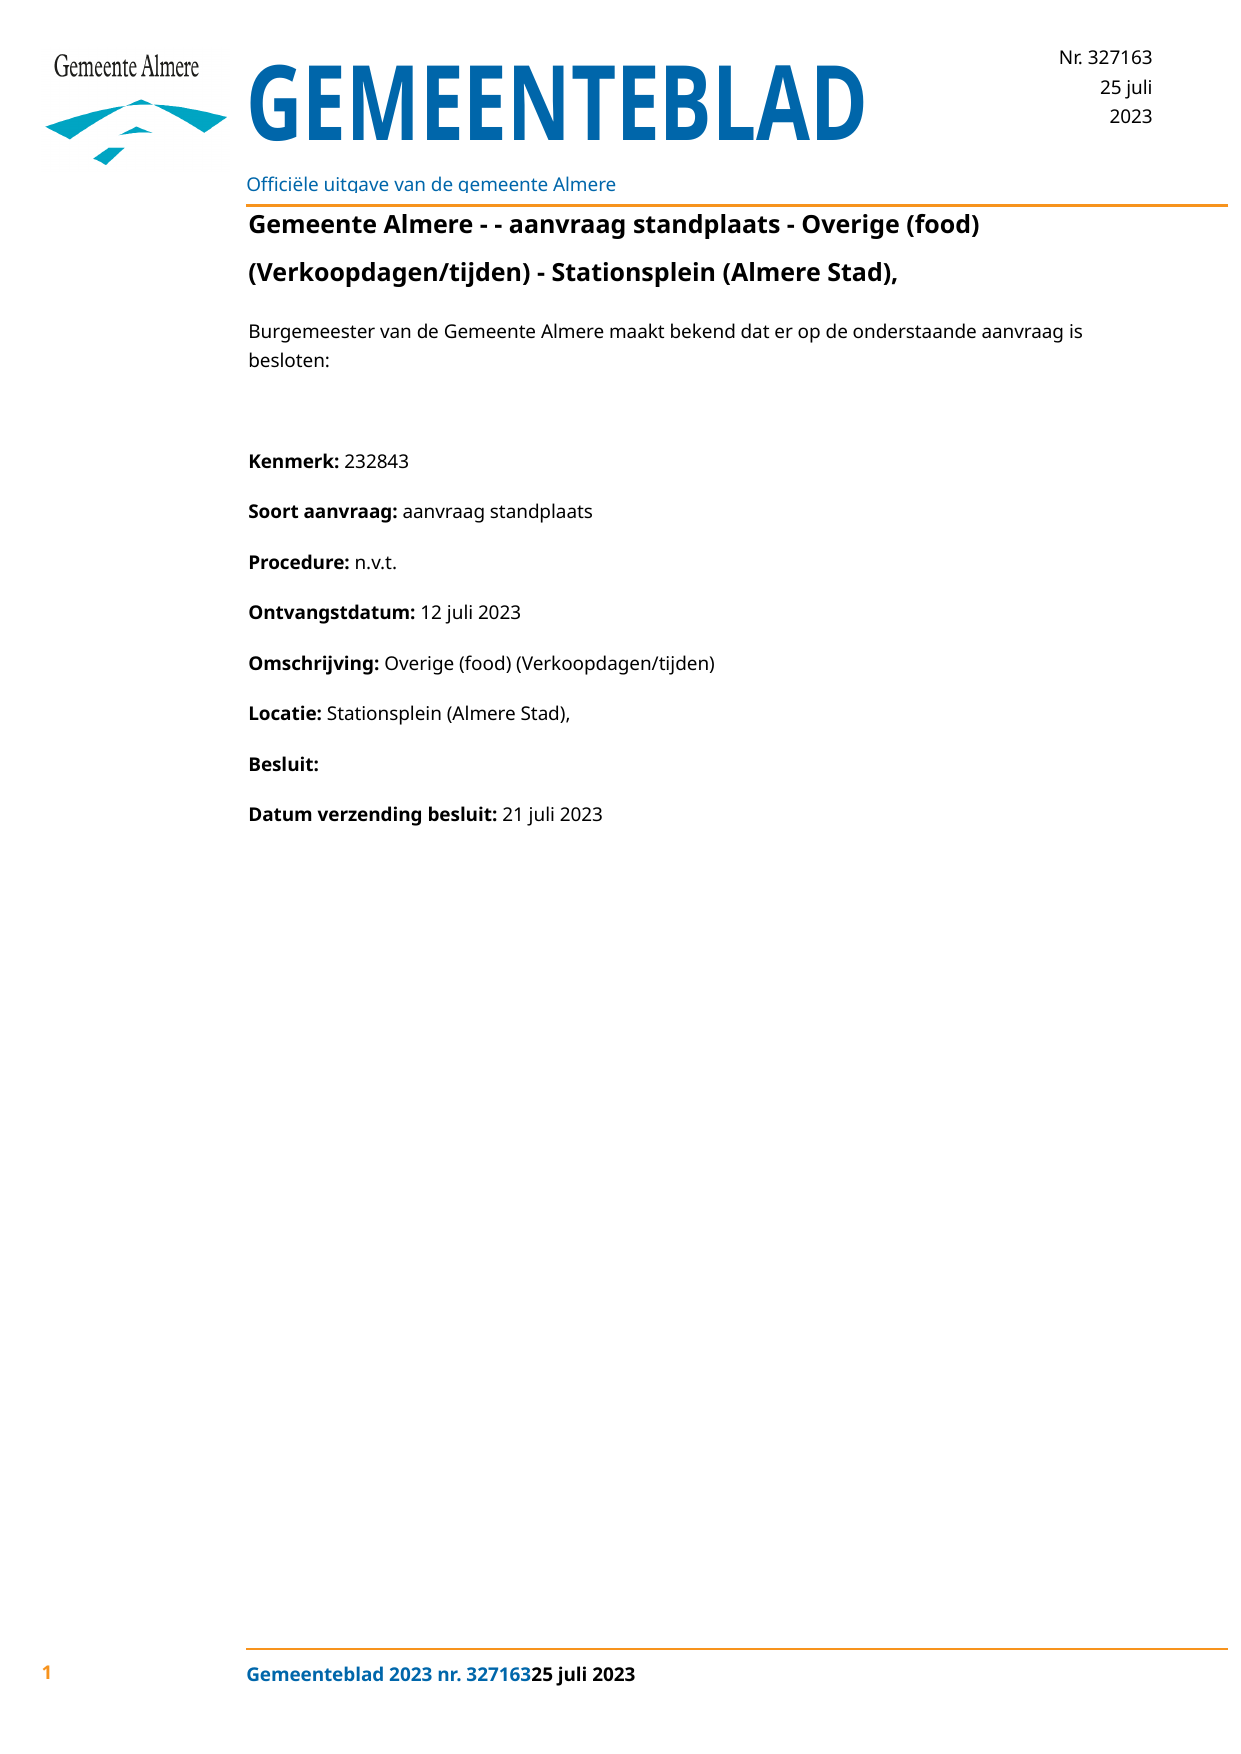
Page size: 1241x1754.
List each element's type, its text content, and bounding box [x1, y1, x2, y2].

text Datum verzending besluit: 21 juli 2023 [248, 801, 1152, 827]
text Ontvangstdatum: 12 juli 2023 [248, 599, 1152, 625]
text Burgemeester van de Gemeente Almere maakt bekend dat er op de onderstaande aanvraag is besloten: [248, 318, 1152, 373]
text Gemeente Almere - - aanvraag standplaats - Overige (food) (Verkoopdagen/tijden) - Stationsplein (Almere Stad), [248, 207, 1152, 288]
text Soort aanvraag: aanvraag standplaats [248, 499, 1152, 524]
text Procedure: n.v.t. [248, 549, 1152, 575]
text Omschrijving: Overige (food) (Verkoopdagen/tijden) [248, 650, 1152, 676]
text Besluit: [248, 751, 1152, 777]
text Locatie: Stationsplein (Almere Stad), [248, 700, 1152, 726]
text Kenmerk: 232843 [248, 448, 1152, 474]
picture [41, 47, 231, 172]
